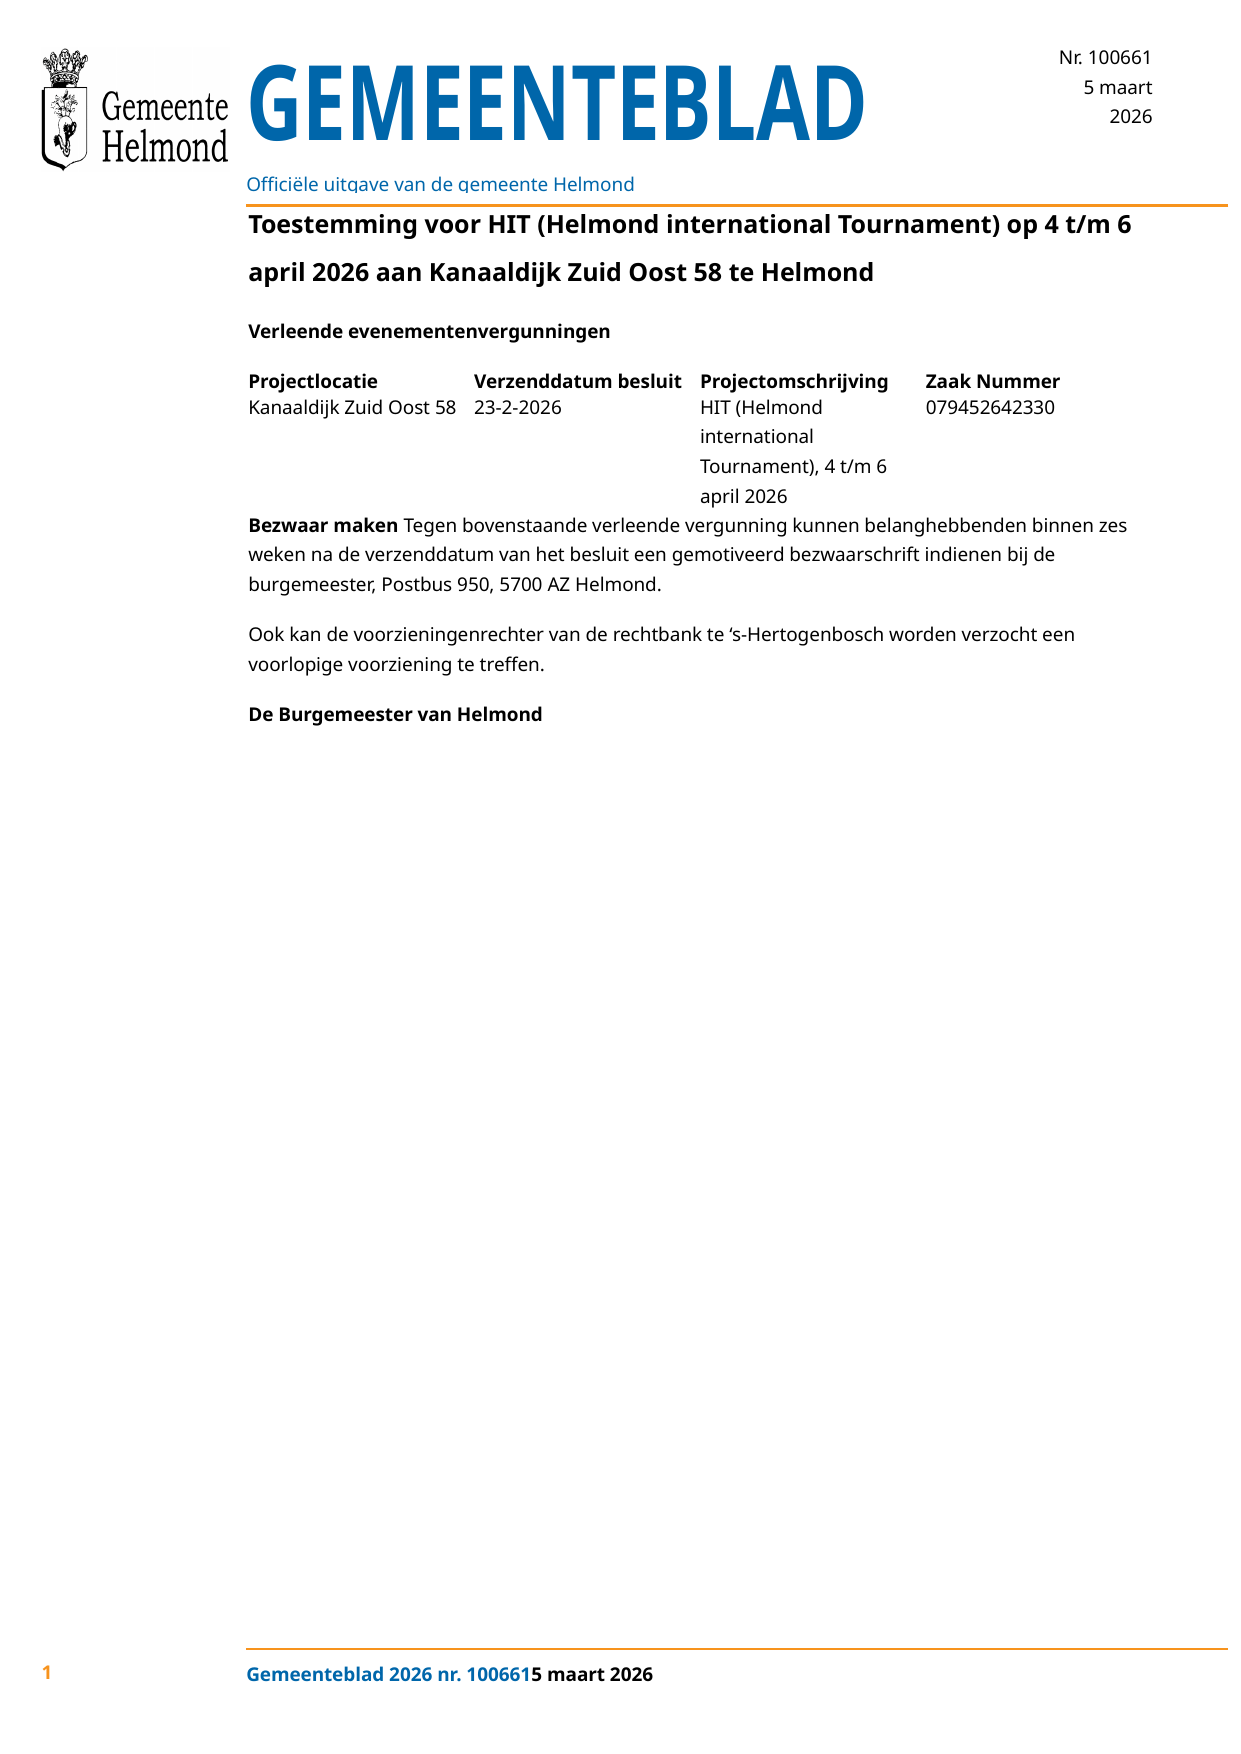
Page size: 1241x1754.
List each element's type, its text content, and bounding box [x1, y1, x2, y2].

table_cell Kanaaldijk Zuid Oost 58 [248, 394, 474, 509]
table_cell 23-2-2026 [474, 394, 700, 509]
table_header Projectomschrijving [700, 369, 926, 394]
text Bezwaar maken Tegen bovenstaande verleende vergunning kunnen belanghebbenden binnen zes weken na de verzenddatum van het besluit een gemotiveerd bezwaarschrift indienen bij de burgemeester, Postbus 950, 5700 AZ Helmond. [248, 512, 1152, 597]
table_cell 079452642330 [926, 394, 1152, 509]
text Verleende evenementenvergunningen [248, 318, 1152, 344]
picture [41, 47, 231, 172]
table_header Projectlocatie [248, 369, 474, 394]
table_header Zaak Nummer [926, 369, 1152, 394]
table_cell HIT (Helmond international Tournament), 4 t/m 6 april 2026 [700, 394, 926, 509]
text De Burgemeester van Helmond [248, 701, 1152, 727]
text Ook kan de voorzieningenrechter van de rechtbank te ‘s-Hertogenbosch worden verzocht een voorlopige voorziening te treffen. [248, 621, 1152, 677]
table_header Verzenddatum besluit [474, 369, 700, 394]
text Toestemming voor HIT (Helmond international Tournament) op 4 t/m 6 april 2026 aan Kanaaldijk Zuid Oost 58 te Helmond [248, 207, 1152, 288]
